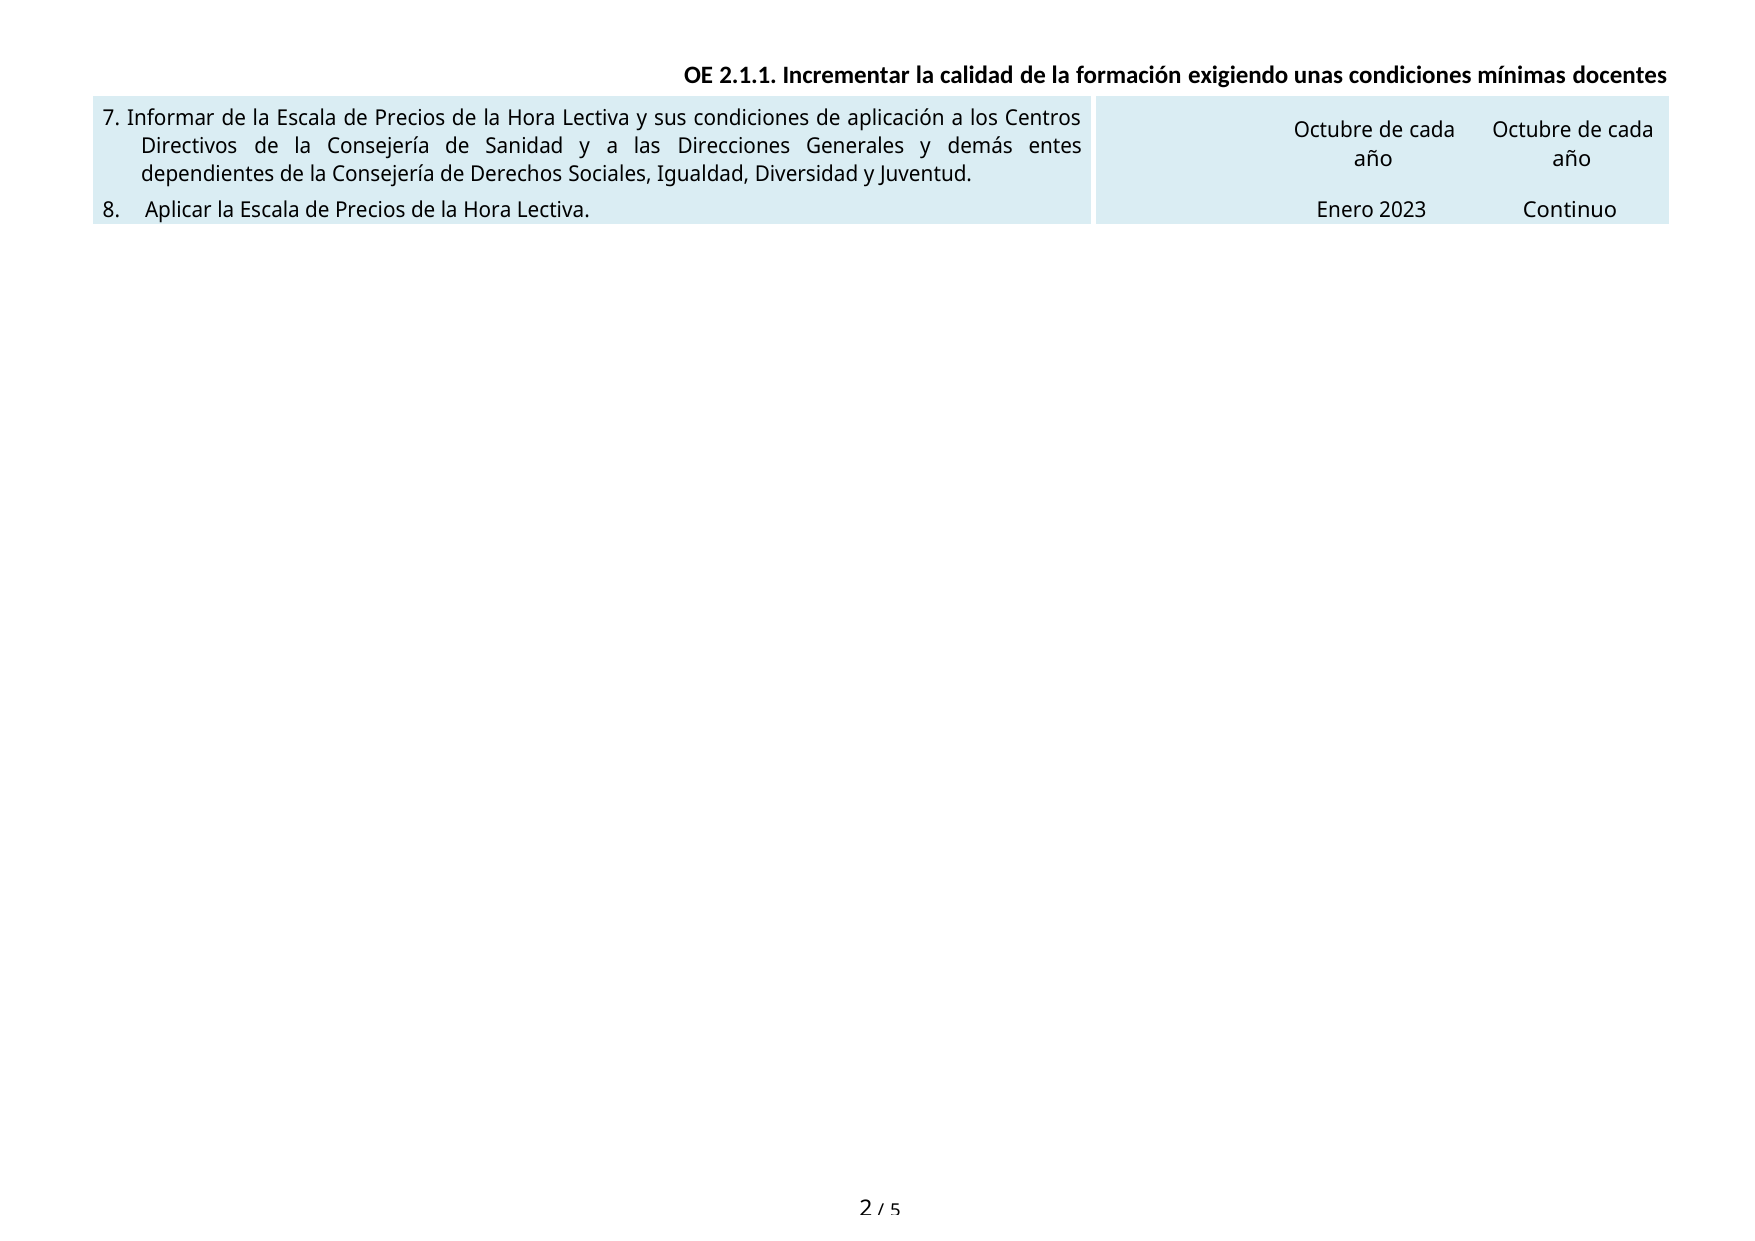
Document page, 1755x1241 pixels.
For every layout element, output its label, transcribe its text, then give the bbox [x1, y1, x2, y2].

table_cell Octubre de cada año [1471, 96, 1669, 188]
table_cell Continuo [1471, 188, 1669, 224]
table_cell [1096, 188, 1272, 224]
table_cell Octubre de cada año [1272, 96, 1471, 188]
table_cell [1096, 96, 1272, 188]
table_cell Enero 2023 [1272, 188, 1471, 224]
table_cell 7. Informar de la Escala de Precios de la Hora Lectiva y sus condiciones de aplicación a los Centros Directivos de la Consejería de Sanidad y a las Direcciones Generales y demás entes dependientes de la Consejería de Derechos Sociales, Igualdad, Diversidad y Juventud. [93, 96, 1091, 188]
table_cell 8. Aplicar la Escala de Precios de la Hora Lectiva. [93, 188, 1091, 224]
